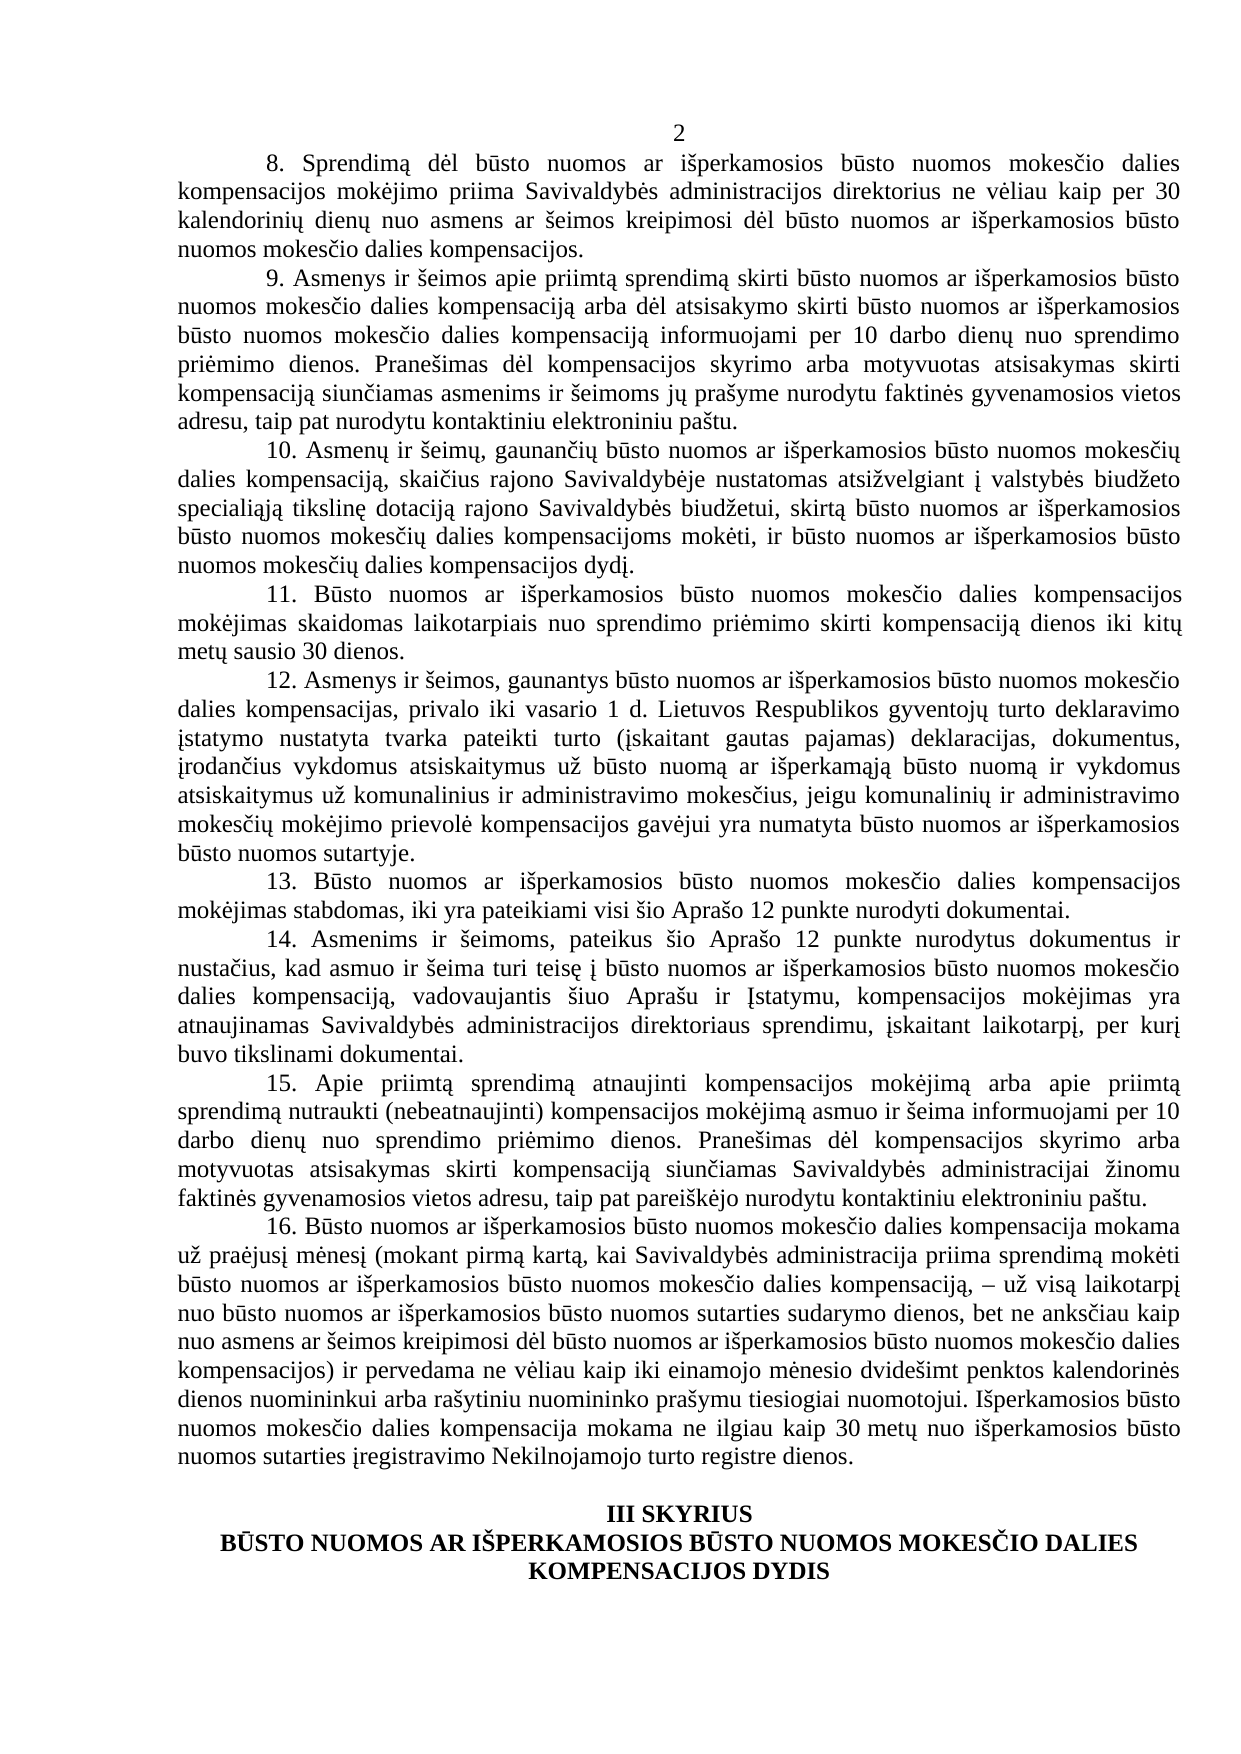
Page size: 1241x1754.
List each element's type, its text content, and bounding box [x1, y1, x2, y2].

text 15. Apie priimtą sprendimą atnaujinti kompensacijos mokėjimą arba apie priimtą sprendimą nutraukti (nebeatnaujinti) kompensacijos mokėjimą asmuo ir šeima informuojami per 10 darbo dienų nuo sprendimo priėmimo dienos. Pranešimas dėl kompensacijos skyrimo arba motyvuotas atsisakymas skirti kompensaciją siunčiamas Savivaldybės administracijai žinomu faktinės gyvenamosios vietos adresu, taip pat pareiškėjo nurodytu kontaktiniu elektroniniu paštu. [177, 1068, 1181, 1211]
text III SKYRIUS [177, 1499, 1181, 1528]
text 12. Asmenys ir šeimos, gaunantys būsto nuomos ar išperkamosios būsto nuomos mokesčio dalies kompensacijas, privalo iki vasario 1 d. Lietuvos Respublikos gyventojų turto deklaravimo įstatymo nustatyta tvarka pateikti turto (įskaitant gautas pajamas) deklaracijas, dokumentus, įrodančius vykdomus atsiskaitymus už būsto nuomą ar išperkamąją būsto nuomą ir vykdomus atsiskaitymus už komunalinius ir administravimo mokesčius, jeigu komunalinių ir administravimo mokesčių mokėjimo prievolė kompensacijos gavėjui yra numatyta būsto nuomos ar išperkamosios būsto nuomos sutartyje. [177, 665, 1181, 866]
text 14. Asmenims ir šeimoms, pateikus šio Aprašo 12 punkte nurodytus dokumentus ir nustačius, kad asmuo ir šeima turi teisę į būsto nuomos ar išperkamosios būsto nuomos mokesčio dalies kompensaciją, vadovaujantis šiuo Aprašu ir Įstatymu, kompensacijos mokėjimas yra atnaujinamas Savivaldybės administracijos direktoriaus sprendimu, įskaitant laikotarpį, per kurį buvo tikslinami dokumentai. [177, 924, 1181, 1068]
text 11. Būsto nuomos ar išperkamosios būsto nuomos mokesčio dalies kompensacijos mokėjimas skaidomas laikotarpiais nuo sprendimo priėmimo skirti kompensaciją dienos iki kitų metų sausio 30 dienos. [177, 579, 1183, 665]
text BŪSTO NUOMOS AR IŠPERKAMOSIOS BŪSTO NUOMOS MOKESČIO DALIES KOMPENSACIJOS DYDIS [177, 1528, 1181, 1585]
text 10. Asmenų ir šeimų, gaunančių būsto nuomos ar išperkamosios būsto nuomos mokesčių dalies kompensaciją, skaičius rajono Savivaldybėje nustatomas atsižvelgiant į valstybės biudžeto specialiąją tikslinę dotaciją rajono Savivaldybės biudžetui, skirtą būsto nuomos ar išperkamosios būsto nuomos mokesčių dalies kompensacijoms mokėti, ir būsto nuomos ar išperkamosios būsto nuomos mokesčių dalies kompensacijos dydį. [177, 435, 1181, 579]
text 8. Sprendimą dėl būsto nuomos ar išperkamosios būsto nuomos mokesčio dalies kompensacijos mokėjimo priima Savivaldybės administracijos direktorius ne vėliau kaip per 30 kalendorinių dienų nuo asmens ar šeimos kreipimosi dėl būsto nuomos ar išperkamosios būsto nuomos mokesčio dalies kompensacijos. [177, 148, 1181, 263]
text 13. Būsto nuomos ar išperkamosios būsto nuomos mokesčio dalies kompensacijos mokėjimas stabdomas, iki yra pateikiami visi šio Aprašo 12 punkte nurodyti dokumentai. [177, 866, 1181, 924]
text 16. Būsto nuomos ar išperkamosios būsto nuomos mokesčio dalies kompensacija mokama už praėjusį mėnesį (mokant pirmą kartą, kai Savivaldybės administracija priima sprendimą mokėti būsto nuomos ar išperkamosios būsto nuomos mokesčio dalies kompensaciją, – už visą laikotarpį nuo būsto nuomos ar išperkamosios būsto nuomos sutarties sudarymo dienos, bet ne anksčiau kaip nuo asmens ar šeimos kreipimosi dėl būsto nuomos ar išperkamosios būsto nuomos mokesčio dalies kompensacijos) ir pervedama ne vėliau kaip iki einamojo mėnesio dvidešimt penktos kalendorinės dienos nuomininkui arba rašytiniu nuomininko prašymu tiesiogiai nuomotojui. Išperkamosios būsto nuomos mokesčio dalies kompensacija mokama ne ilgiau kaip 30 metų nuo išperkamosios būsto nuomos sutarties įregistravimo Nekilnojamojo turto registre dienos. [177, 1211, 1181, 1470]
text 9. Asmenys ir šeimos apie priimtą sprendimą skirti būsto nuomos ar išperkamosios būsto nuomos mokesčio dalies kompensaciją arba dėl atsisakymo skirti būsto nuomos ar išperkamosios būsto nuomos mokesčio dalies kompensaciją informuojami per 10 darbo dienų nuo sprendimo priėmimo dienos. Pranešimas dėl kompensacijos skyrimo arba motyvuotas atsisakymas skirti kompensaciją siunčiamas asmenims ir šeimoms jų prašyme nurodytu faktinės gyvenamosios vietos adresu, taip pat nurodytu kontaktiniu elektroniniu paštu. [177, 263, 1181, 435]
